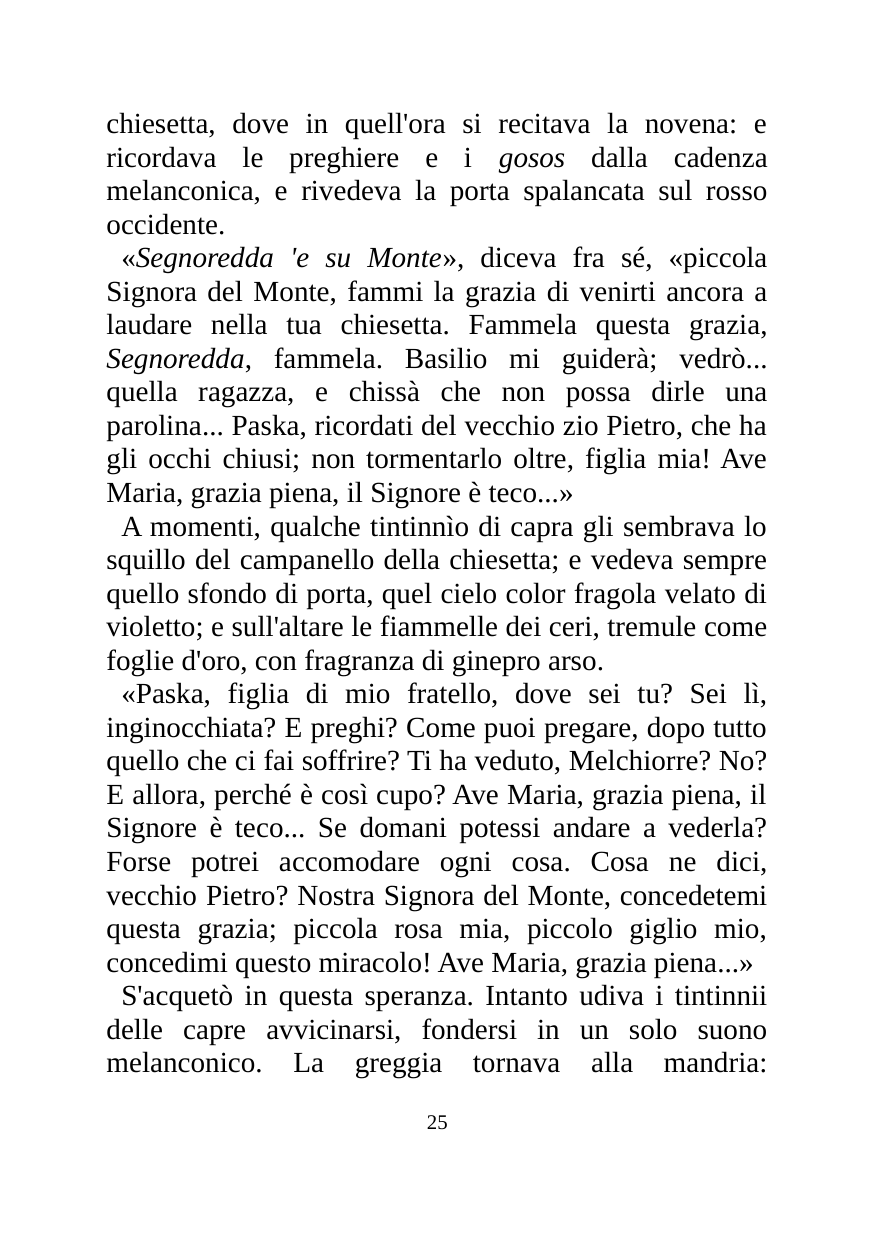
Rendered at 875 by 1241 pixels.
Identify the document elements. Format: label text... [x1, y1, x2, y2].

text «Paska, figlia di mio fratello, dove sei tu? Sei lì, inginocchiata? E preghi? Come puoi pregare, dopo tutto quello che ci fai soffrire? Ti ha veduto, Melchiorre? No? E allora, perché è così cupo? Ave Maria, grazia piena, il Signore è teco... Se domani potessi andare a vederla? Forse potrei accomodare ogni cosa. Cosa ne dici, vecchio Pietro? Nostra Signora del Monte, concedetemi questa grazia; piccola rosa mia, piccolo giglio mio, concedimi questo miracolo! Ave Maria, grazia piena...» [106, 676, 768, 978]
text «Segnoredda 'e su Monte», diceva fra sé, «piccola Signora del Monte, fammi la grazia di venirti ancora a laudare nella tua chiesetta. Fammela questa grazia, Segnoredda, fammela. Basilio mi guiderà; vedrò... quella ragazza, e chissà che non possa dirle una parolina... Paska, ricordati del vecchio zio Pietro, che ha gli occhi chiusi; non tormentarlo oltre, figlia mia! Ave Maria, grazia piena, il Signore è teco...» [106, 240, 768, 509]
text A momenti, qualche tintinnìo di capra gli sembrava lo squillo del campanello della chiesetta; e vedeva sempre quello sfondo di porta, quel cielo color fragola velato di violetto; e sull'altare le fiammelle dei ceri, tremule come foglie d'oro, con fragranza di ginepro arso. [106, 509, 768, 676]
text S'acquetò in questa speranza. Intanto udiva i tintinnii delle capre avvicinarsi, fondersi in un solo suono melanconico. La greggia tornava alla mandria: [106, 978, 768, 1079]
text chiesetta, dove in quell'ora si recitava la novena: e ricordava le preghiere e i gosos dalla cadenza melanconica, e rivedeva la porta spalancata sul rosso occidente. [106, 106, 768, 240]
